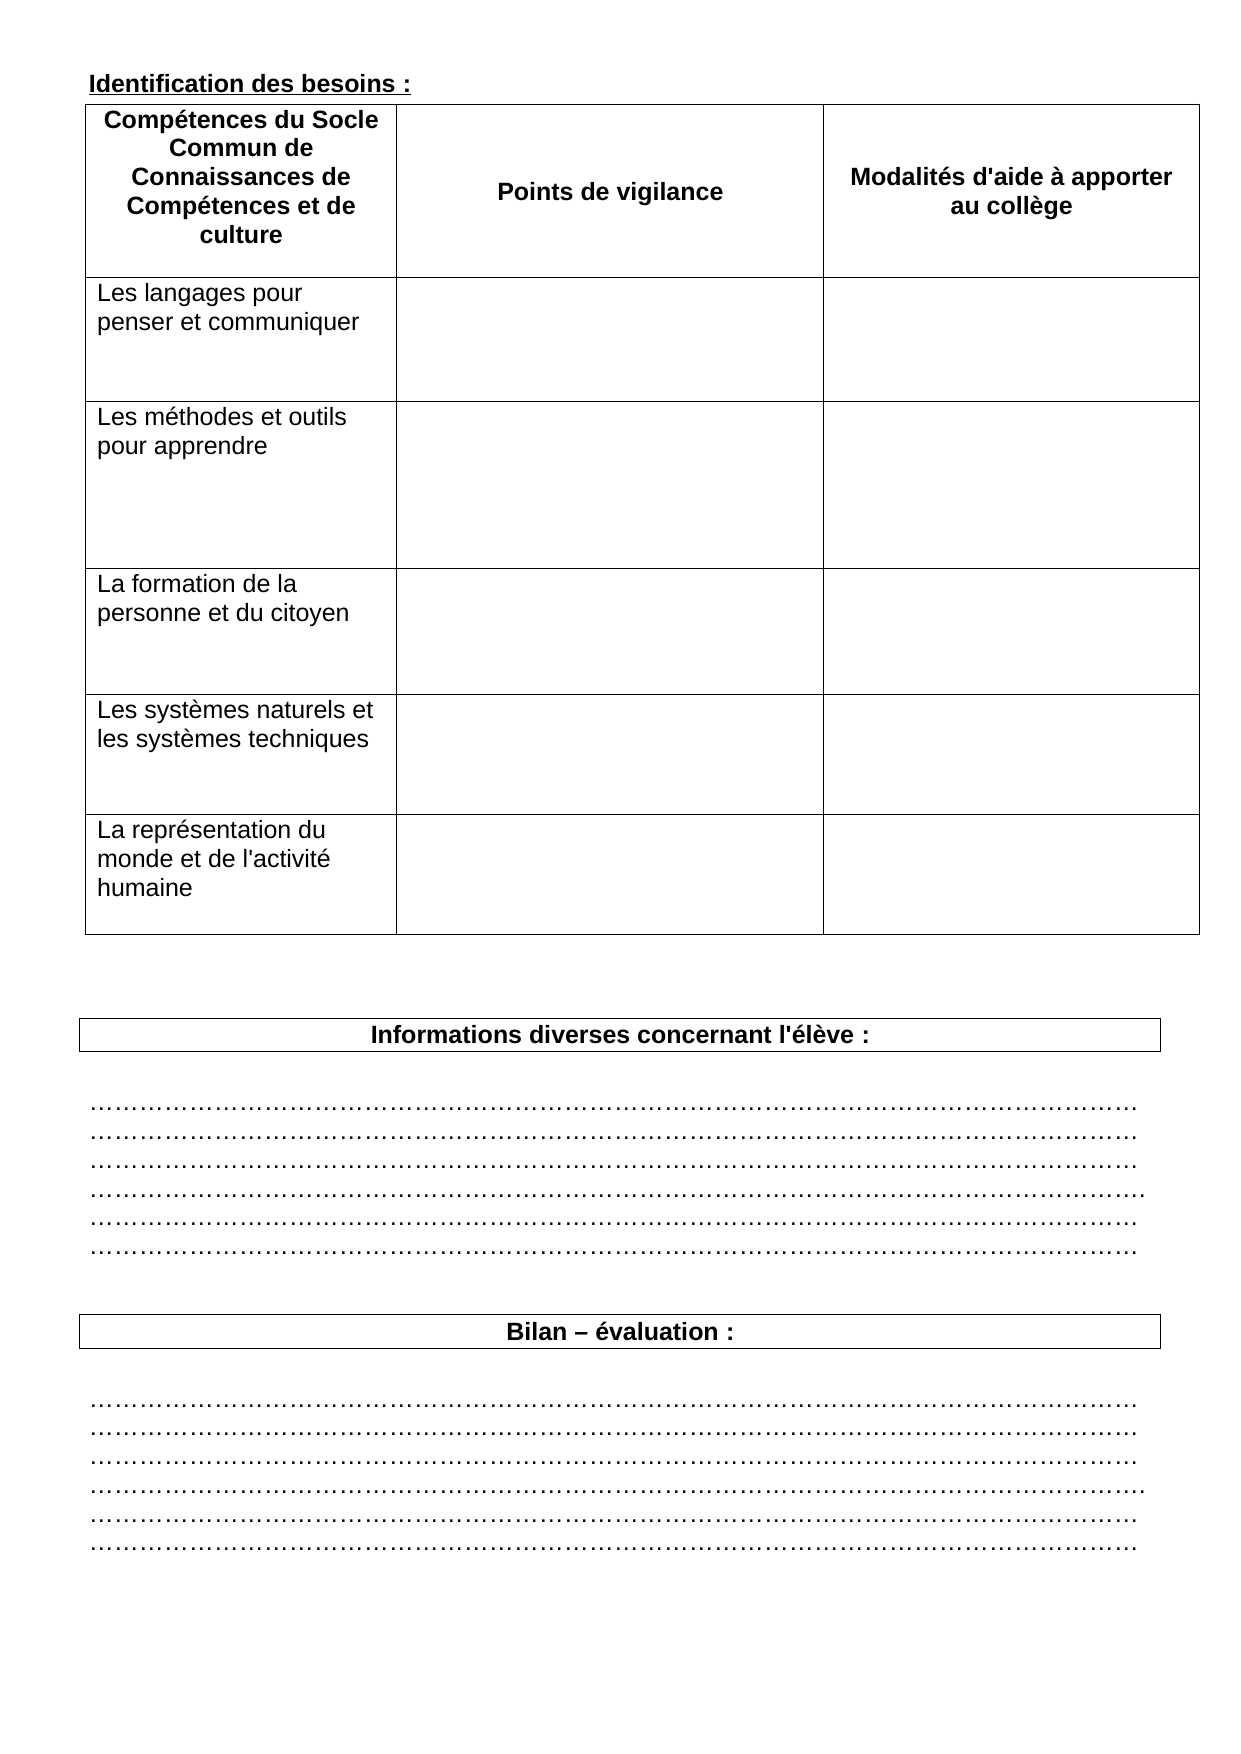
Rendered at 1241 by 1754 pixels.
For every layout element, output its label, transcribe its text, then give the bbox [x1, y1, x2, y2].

table_header Compétences du Socle Commun de Connaissances de Compétences et de culture [86, 105, 396, 277]
table_header Points de vigilance [397, 105, 823, 277]
table_cell [824, 815, 1199, 934]
table_cell [397, 278, 823, 401]
table_cell La formation de la personne et du citoyen [86, 569, 396, 694]
table_header Modalités d'aide à apporter au collège [824, 105, 1199, 277]
text ……………………………………………………………………………………………………………………………………………………………………………………………………………………………… [89, 1499, 1152, 1556]
table_cell [824, 569, 1199, 694]
table_cell Les langages pour penser et communiquer [86, 278, 396, 401]
table_cell [824, 695, 1199, 814]
table_cell [824, 278, 1199, 401]
text ……………………………………………………………………………………………………………………………………………………………………………………………………………………………… [89, 1202, 1152, 1260]
table_cell Les systèmes naturels et les systèmes techniques [86, 695, 396, 814]
text ………………………………………………………………………………………………………………………………………………………………………………………………………………………………………………………………………………………………………………………………………………………………………………………………………………………………………………………………. [89, 1384, 1152, 1499]
table_cell Les méthodes et outils pour apprendre [86, 402, 396, 568]
table_cell [397, 402, 823, 568]
text Informations diverses concernant l'élève : [80, 1019, 1160, 1051]
text Bilan – évaluation : [80, 1315, 1160, 1348]
table_cell [397, 695, 823, 814]
text ………………………………………………………………………………………………………………………………………………………………………………………………………………………………………………………………………………………………………………………………………………………………………………………………………………………………………………………………. [89, 1087, 1152, 1202]
table_cell La représentation du monde et de l'activité humaine [86, 815, 396, 934]
table_cell [397, 569, 823, 694]
table_cell [397, 815, 823, 934]
table_cell [824, 402, 1199, 568]
text Identification des besoins : [89, 68, 1152, 97]
